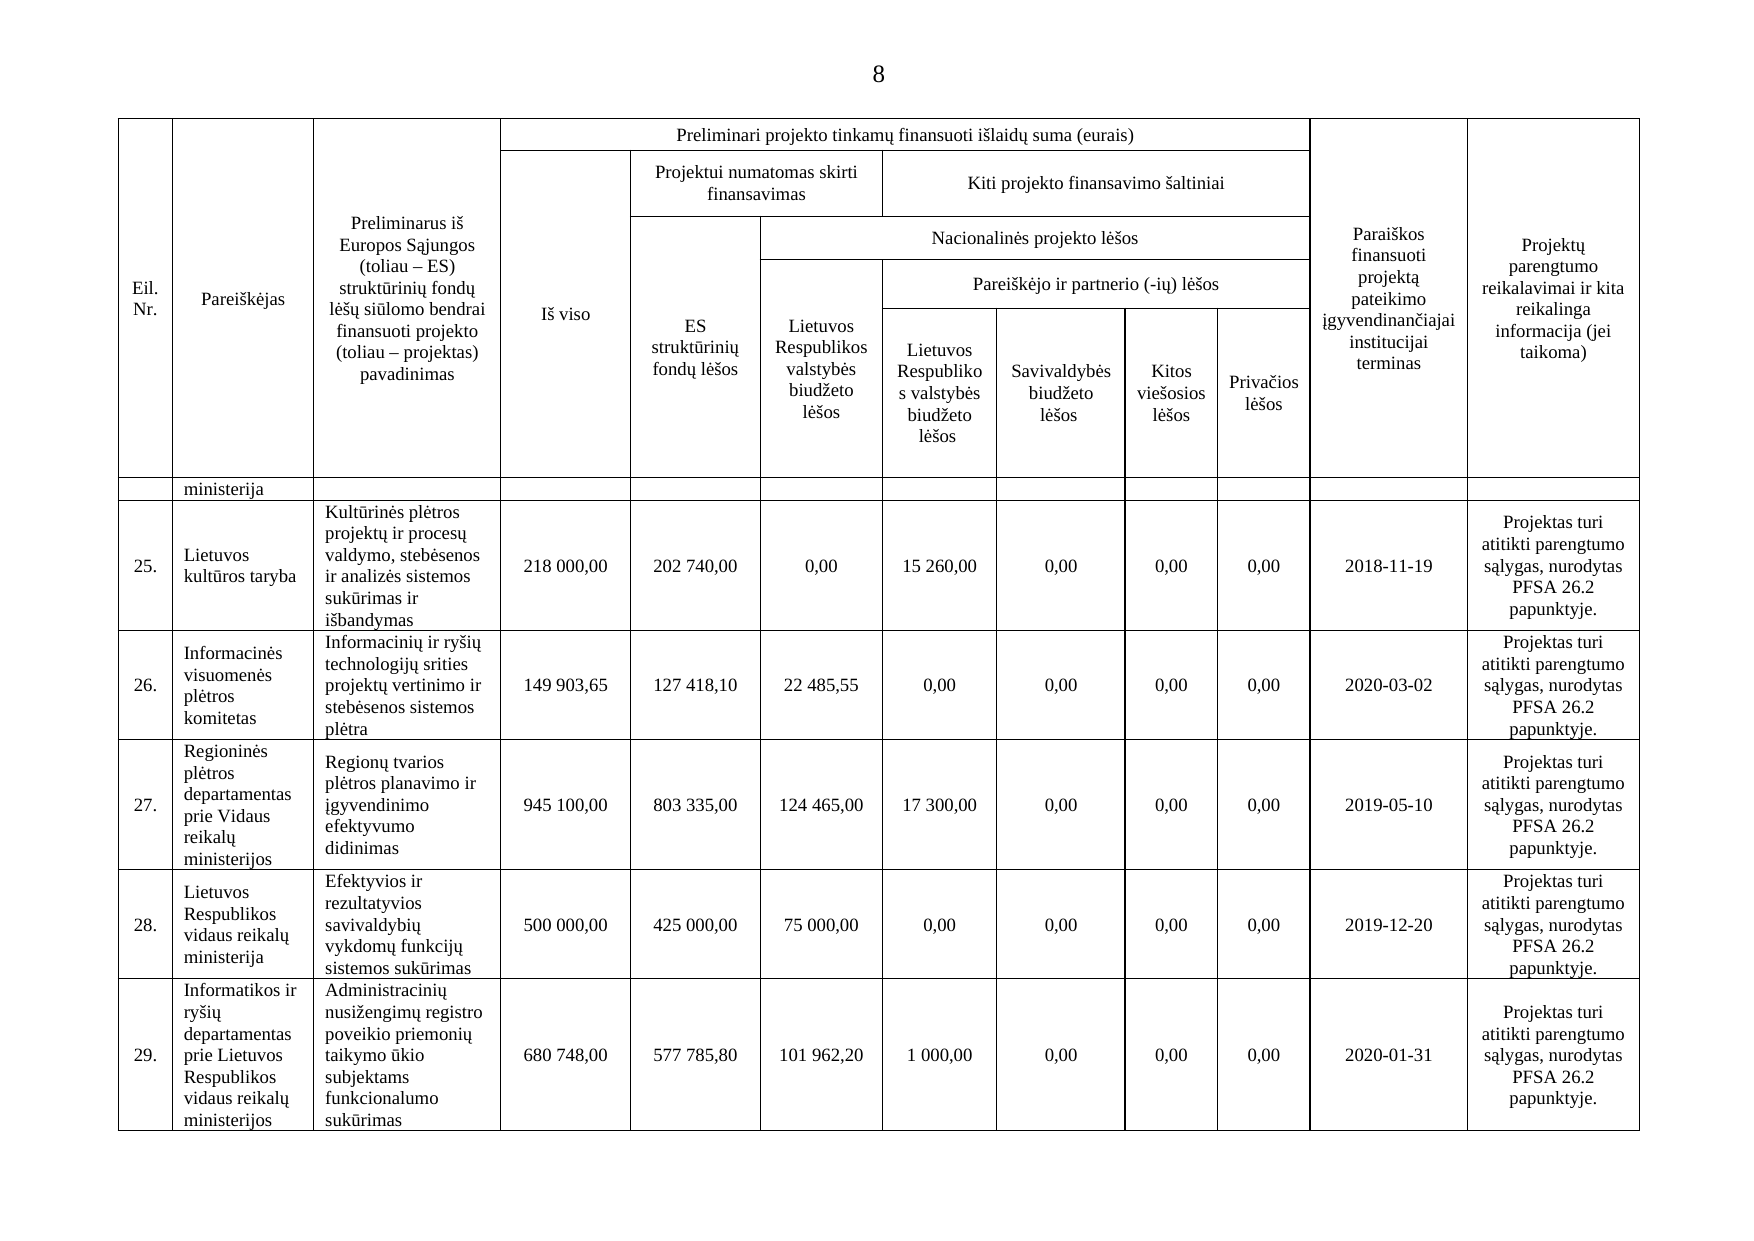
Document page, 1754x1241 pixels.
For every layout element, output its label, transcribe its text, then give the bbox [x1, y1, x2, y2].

table_cell 149 903,65 [501, 631, 630, 739]
table_cell Projektas turi atitikti parengtumo sąlygas, nurodytas PFSA 26.2 papunktyje. [1468, 501, 1639, 630]
table_cell Projektas turi atitikti parengtumo sąlygas, nurodytas PFSA 26.2 papunktyje. [1468, 870, 1639, 978]
table_cell Projektas turi atitikti parengtumo sąlygas, nurodytas PFSA 26.2 papunktyje. [1468, 979, 1639, 1130]
table_cell Iš viso [501, 151, 630, 477]
table_cell ministerija [173, 478, 313, 500]
table_cell 0,00 [997, 740, 1124, 869]
table_cell 577 785,80 [631, 979, 760, 1130]
table_cell [501, 478, 630, 500]
table_cell Efektyvios ir rezultatyvios savivaldybių vykdomų funkcijų sistemos sukūrimas [314, 870, 500, 978]
table_cell 0,00 [1218, 631, 1309, 739]
table_cell Administracinių nusižengimų registro poveikio priemonių taikymo ūkio subjektams funkcionalumo sukūrimas [314, 979, 500, 1130]
table_cell Lietuvos Respublikos valstybės biudžeto lėšos [761, 260, 882, 477]
table_cell Informacinės visuomenės plėtros komitetas [173, 631, 313, 739]
table_cell 2018-11-19 [1311, 501, 1467, 630]
table_cell 26. [119, 631, 172, 739]
table_cell 2020-03-02 [1311, 631, 1467, 739]
table_cell 124 465,00 [761, 740, 882, 869]
table_cell 28. [119, 870, 172, 978]
table_cell Informacinių ir ryšių technologijų srities projektų vertinimo ir stebėsenos sistemos plėtra [314, 631, 500, 739]
table_cell 0,00 [1218, 870, 1309, 978]
table_cell 17 300,00 [883, 740, 996, 869]
table_cell Informatikos ir ryšių departamentas prie Lietuvos Respublikos vidaus reikalų ministerijos [173, 979, 313, 1130]
table_cell 803 335,00 [631, 740, 760, 869]
table_cell [997, 478, 1124, 500]
table_cell 2019-12-20 [1311, 870, 1467, 978]
table_cell 127 418,10 [631, 631, 760, 739]
table_cell Projektas turi atitikti parengtumo sąlygas, nurodytas PFSA 26.2 papunktyje. [1468, 631, 1639, 739]
table_cell [1311, 478, 1467, 500]
table_cell Regioninės plėtros departamentas prie Vidaus reikalų ministerijos [173, 740, 313, 869]
table_cell 2019-05-10 [1311, 740, 1467, 869]
table_cell 0,00 [997, 501, 1124, 630]
table_cell 25. [119, 501, 172, 630]
table_cell 0,00 [997, 979, 1124, 1130]
table_cell 1 000,00 [883, 979, 996, 1130]
table_header Projektų parengtumo reikalavimai ir kita reikalinga informacija (jei taikoma) [1468, 119, 1639, 477]
table_cell [883, 478, 996, 500]
table_header Preliminari projekto tinkamų finansuoti išlaidų suma (eurais) [501, 119, 1309, 149]
table_cell Pareiškėjo ir partnerio (-ių) lėšos [883, 260, 1309, 307]
table_cell Savivaldybės biudžeto lėšos [997, 309, 1124, 477]
table_cell 202 740,00 [631, 501, 760, 630]
table_cell ES struktūrinių fondų lėšos [631, 217, 760, 477]
table_cell [631, 478, 760, 500]
table_cell 425 000,00 [631, 870, 760, 978]
table_cell Projektas turi atitikti parengtumo sąlygas, nurodytas PFSA 26.2 papunktyje. [1468, 740, 1639, 869]
table_cell Nacionalinės projekto lėšos [761, 217, 1309, 259]
table_cell Privačios lėšos [1218, 309, 1309, 477]
table_cell 0,00 [997, 870, 1124, 978]
table_cell 101 962,20 [761, 979, 882, 1130]
table_cell 680 748,00 [501, 979, 630, 1130]
table_cell Kultūrinės plėtros projektų ir procesų valdymo, stebėsenos ir analizės sistemos sukūrimas ir išbandymas [314, 501, 500, 630]
table_cell 0,00 [1218, 979, 1309, 1130]
table_cell Lietuvos kultūros taryba [173, 501, 313, 630]
table_cell 0,00 [1126, 501, 1217, 630]
table_cell 22 485,55 [761, 631, 882, 739]
table_cell [1126, 478, 1217, 500]
table_cell [119, 478, 172, 500]
table_cell 0,00 [1126, 870, 1217, 978]
table_cell 500 000,00 [501, 870, 630, 978]
table_cell Kitos viešosios lėšos [1126, 309, 1217, 477]
table_cell Kiti projekto finansavimo šaltiniai [883, 151, 1309, 216]
table_cell 0,00 [997, 631, 1124, 739]
table_cell Projektui numatomas skirti finansavimas [631, 151, 882, 216]
table_cell [1468, 478, 1639, 500]
table_cell 0,00 [883, 870, 996, 978]
table_cell 15 260,00 [883, 501, 996, 630]
table_cell 0,00 [761, 501, 882, 630]
table_cell 29. [119, 979, 172, 1130]
table_cell 75 000,00 [761, 870, 882, 978]
table_cell 2020-01-31 [1311, 979, 1467, 1130]
table_cell 218 000,00 [501, 501, 630, 630]
table_cell 0,00 [883, 631, 996, 739]
table_cell [761, 478, 882, 500]
table_header Eil. Nr. [119, 119, 172, 477]
table_cell 0,00 [1126, 631, 1217, 739]
table_header Preliminarus iš Europos Sąjungos (toliau – ES) struktūrinių fondų lėšų siūlomo bendrai finansuoti projekto (toliau – projektas) pavadinimas [314, 119, 500, 477]
table_cell 0,00 [1218, 501, 1309, 630]
table_cell 0,00 [1126, 979, 1217, 1130]
table_header Pareiškėjas [173, 119, 313, 477]
table_cell Regionų tvarios plėtros planavimo ir įgyvendinimo efektyvumo didinimas [314, 740, 500, 869]
table_header Paraiškos finansuoti projektą pateikimo įgyvendinančiajai institucijai terminas [1311, 119, 1467, 477]
table_cell 27. [119, 740, 172, 869]
table_cell 945 100,00 [501, 740, 630, 869]
table_cell 0,00 [1126, 740, 1217, 869]
table_cell Lietuvos Respublikos vidaus reikalų ministerija [173, 870, 313, 978]
table_cell Lietuvos Respublikos valstybės biudžeto lėšos [883, 309, 996, 477]
table_cell [1218, 478, 1309, 500]
table_cell [314, 478, 500, 500]
table_cell 0,00 [1218, 740, 1309, 869]
